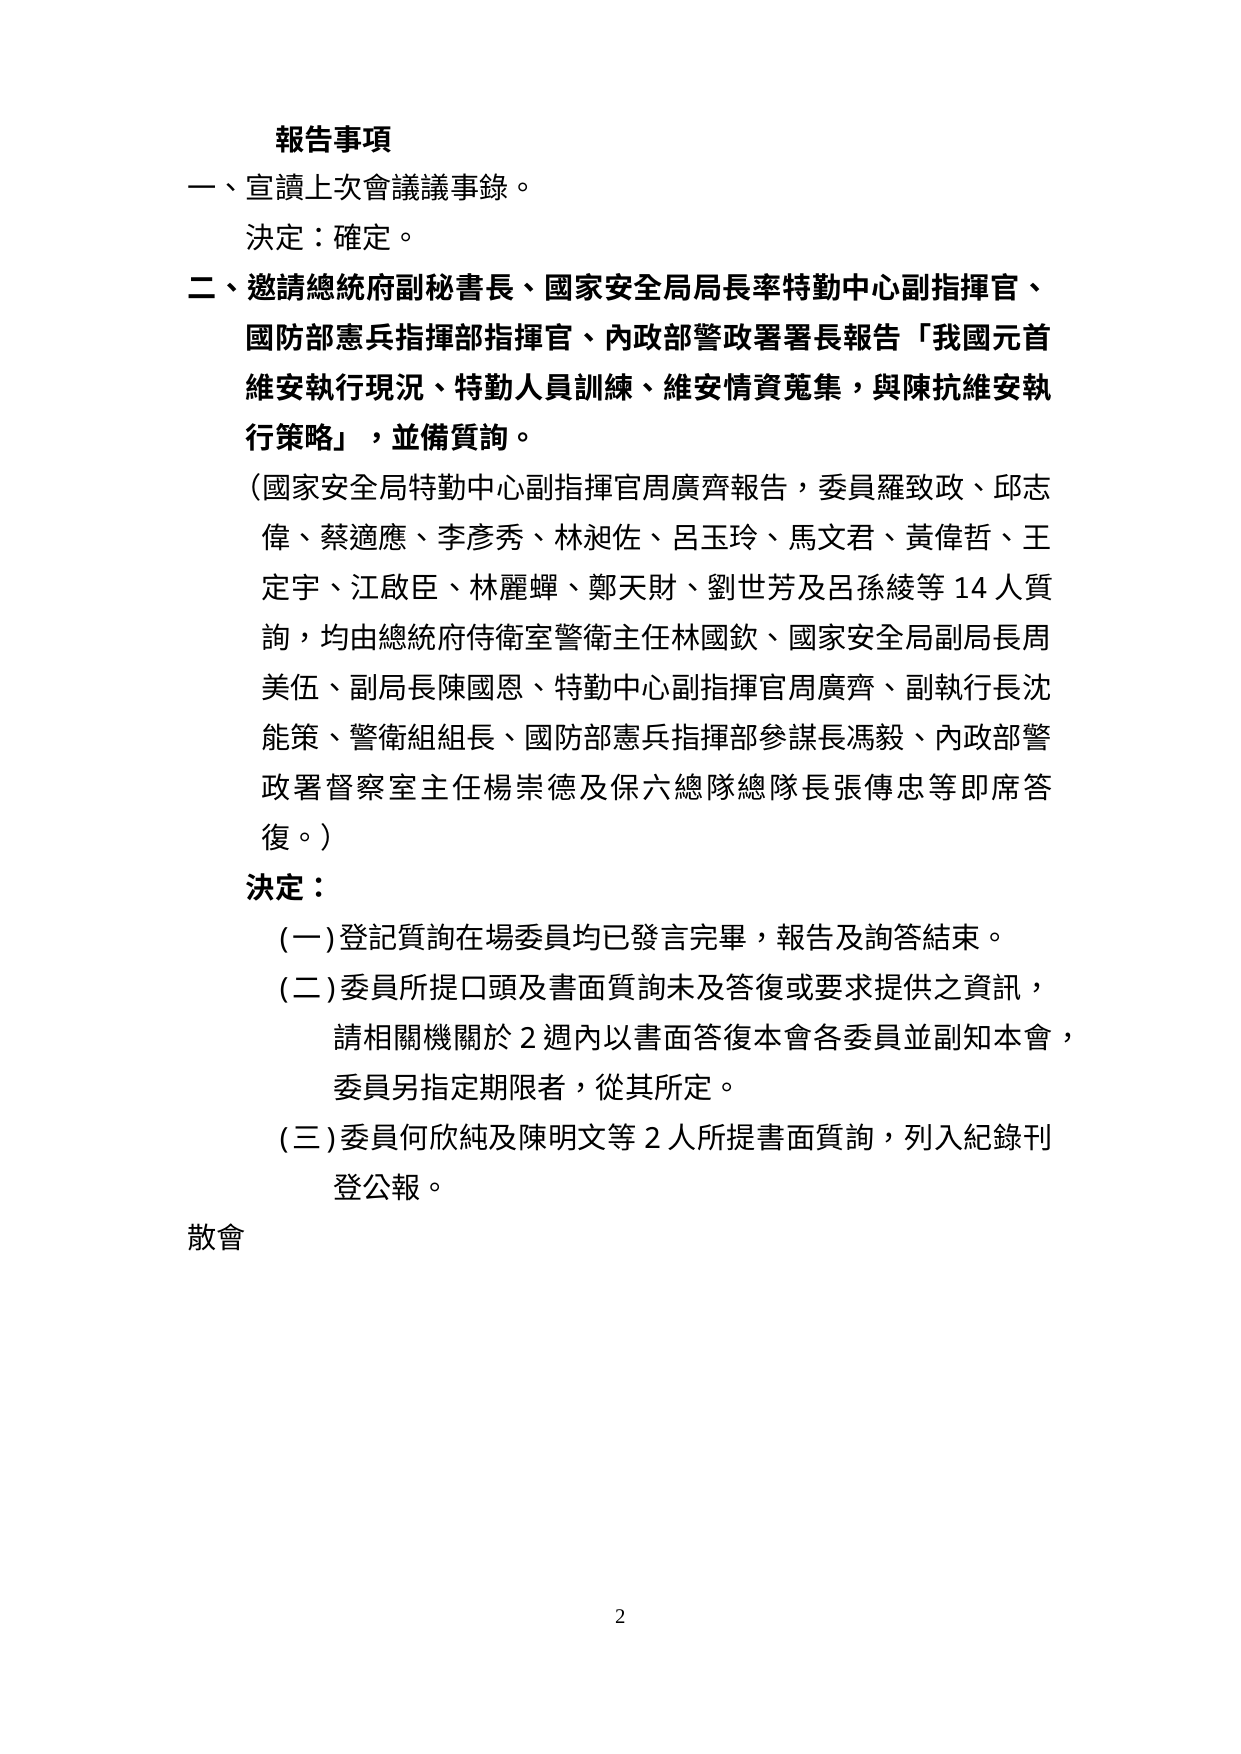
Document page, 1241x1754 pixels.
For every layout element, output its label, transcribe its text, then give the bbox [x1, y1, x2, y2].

text (三)委員何欣純及陳明文等2人所提書面質詢，列入紀錄刊登公報。 [275, 1109, 1053, 1209]
text 一、宣讀上次會議議事錄。 [187, 159, 1053, 209]
text 決定：確定。 [187, 209, 1053, 259]
text 二、邀請總統府副秘書長、國家安全局局長率特勤中心副指揮官、國防部憲兵指揮部指揮官、內政部警政署署長報告「我國元首維安執行現況、特勤人員訓練、維安情資蒐集，與陳抗維安執行策略」，並備質詢。 [187, 259, 1053, 459]
text 散會 [187, 1209, 1053, 1259]
text （國家安全局特勤中心副指揮官周廣齊報告，委員羅致政、邱志偉、蔡適應、李彥秀、林昶佐、呂玉玲、馬文君、黃偉哲、王定宇、江啟臣、林麗蟬、鄭天財、劉世芳及呂孫綾等14人質詢，均由總統府侍衛室警衛主任林國欽、國家安全局副局長周美伍、副局長陳國恩、特勤中心副指揮官周廣齊、副執行長沈能策、警衛組組長、國防部憲兵指揮部參謀長馮毅、內政部警政署督察室主任楊崇德及保六總隊總隊長張傳忠等即席答復。） [232, 459, 1053, 859]
text (一)登記質詢在場委員均已發言完畢，報告及詢答結束。 [275, 909, 1053, 959]
text 報告事項 [275, 96, 1053, 159]
text (二)委員所提口頭及書面質詢未及答復或要求提供之資訊，請相關機關於2週內以書面答復本會各委員並副知本會，委員另指定期限者，從其所定。 [275, 959, 1053, 1109]
text 決定： [187, 859, 1053, 909]
